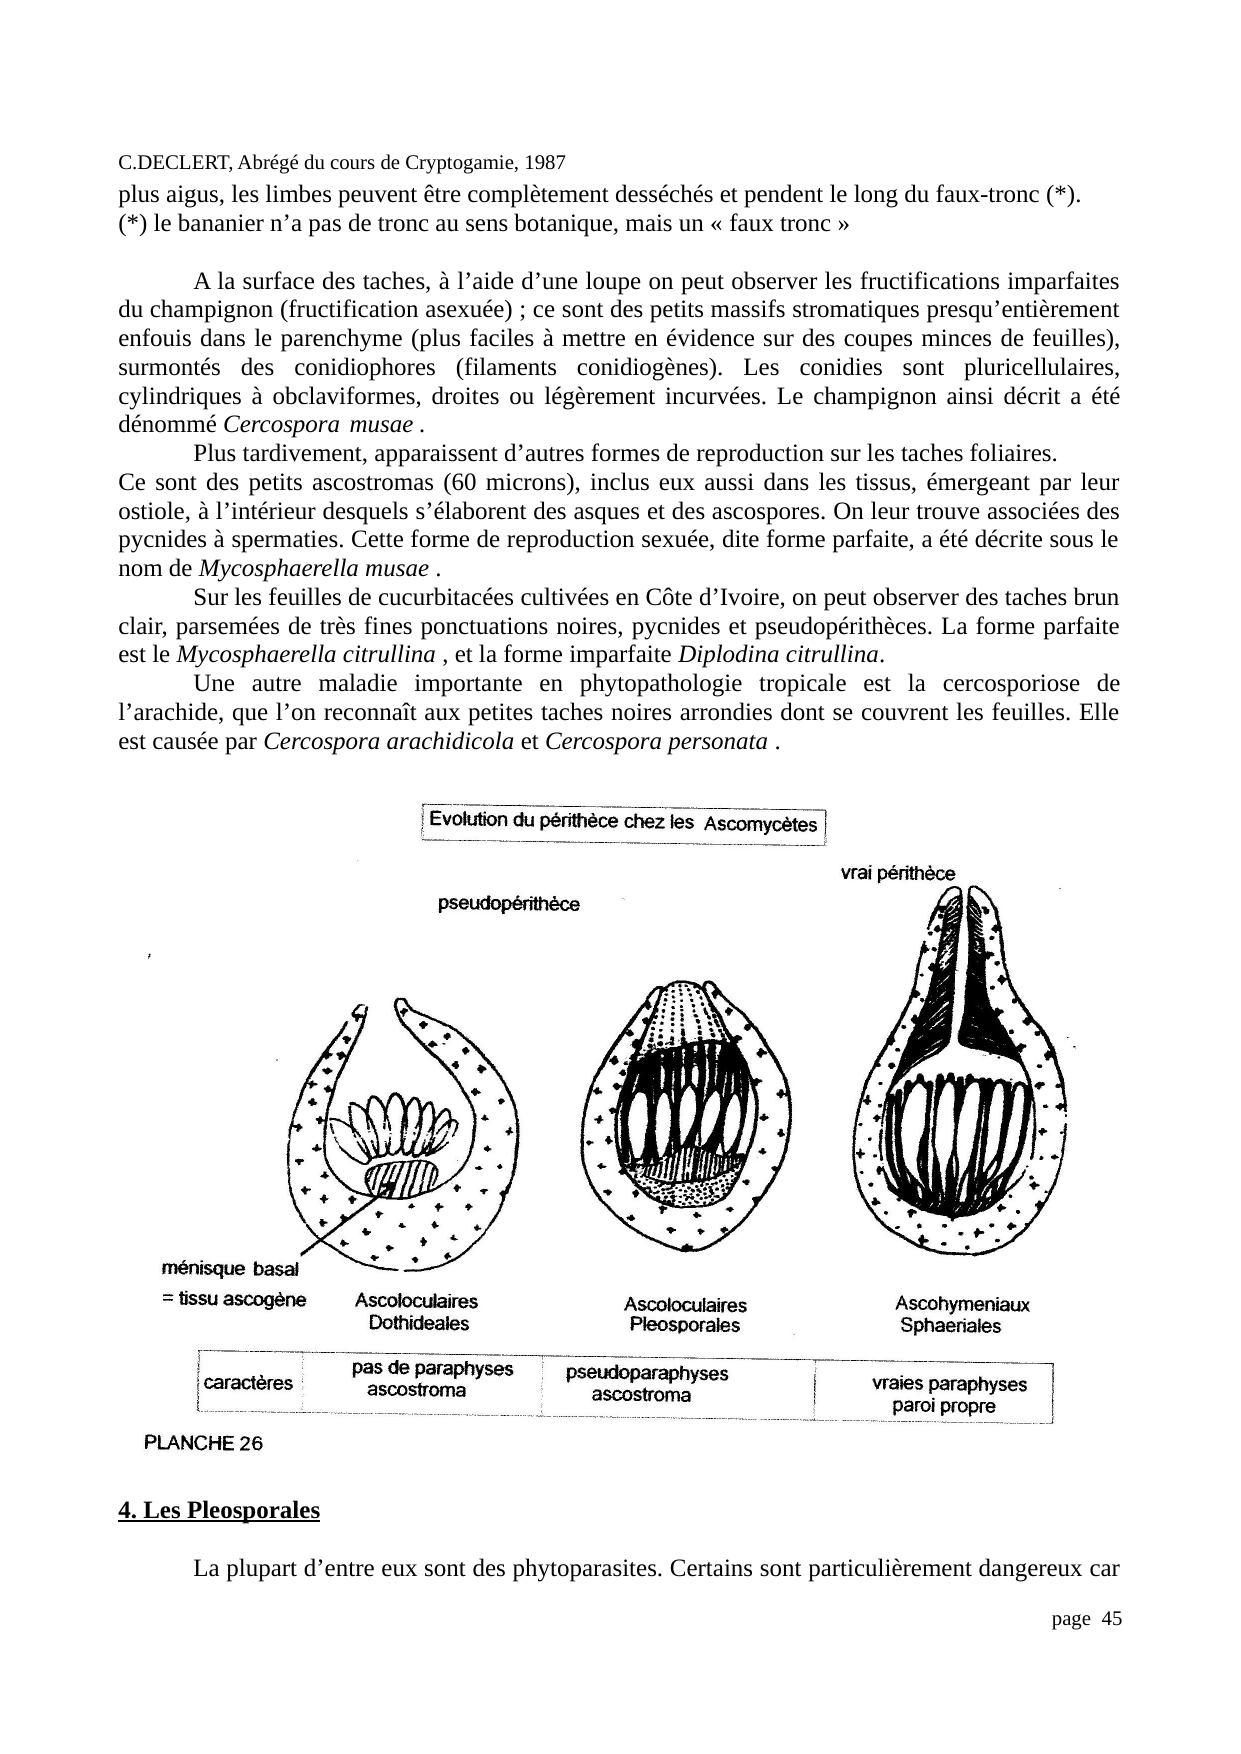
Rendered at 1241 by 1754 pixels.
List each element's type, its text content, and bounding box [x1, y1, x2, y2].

text A la surface des taches, à l’aide d’une loupe on peut observer les fructifications imparfaites du champignon (fructification asexuée) ; ce sont des petits massifs stromatiques presqu’entièrement enfouis dans le parenchyme (plus faciles à mettre en évidence sur des coupes minces de feuilles), surmontés des conidiophores (filaments conidiogènes). Les conidies sont pluricellulaires, cylindriques à obclaviformes, droites ou légèrement incurvées. Le champignon ainsi décrit a été dénommé Cercospora musae . [118, 266, 1121, 438]
text Ce sont des petits ascostromas (60 microns), inclus eux aussi dans les tissus, émergeant par leur ostiole, à l’intérieur desquels s’élaborent des asques et des ascospores. On leur trouve associées des pycnides à spermaties. Cette forme de reproduction sexuée, dite forme parfaite, a été décrite sous le nom de Mycosphaerella musae . [118, 467, 1121, 582]
picture [118, 783, 1123, 1496]
text 4. Les Pleosporales [118, 1496, 1121, 1524]
text (*) le bananier n’a pas de tronc au sens botanique, mais un « faux tronc » [118, 208, 1121, 237]
text Plus tardivement, apparaissent d’autres formes de reproduction sur les taches foliaires. [118, 438, 1121, 467]
text plus aigus, les limbes peuvent être complètement desséchés et pendent le long du faux-tronc (*). [118, 179, 1121, 208]
text Sur les feuilles de cucurbitacées cultivées en Côte d’Ivoire, on peut observer des taches brun clair, parsemées de très fines ponctuations noires, pycnides et pseudopérithèces. La forme parfaite est le Mycosphaerella citrullina , et la forme imparfaite Diplodina citrullina. [118, 582, 1121, 668]
text La plupart d’entre eux sont des phytoparasites. Certains sont particulièrement dangereux car [118, 1553, 1121, 1581]
text Une autre maladie importante en phytopathologie tropicale est la cercosporiose de l’arachide, que l’on reconnaît aux petites taches noires arrondies dont se couvrent les feuilles. Elle est causée par Cercospora arachidicola et Cercospora personata . [118, 668, 1121, 754]
